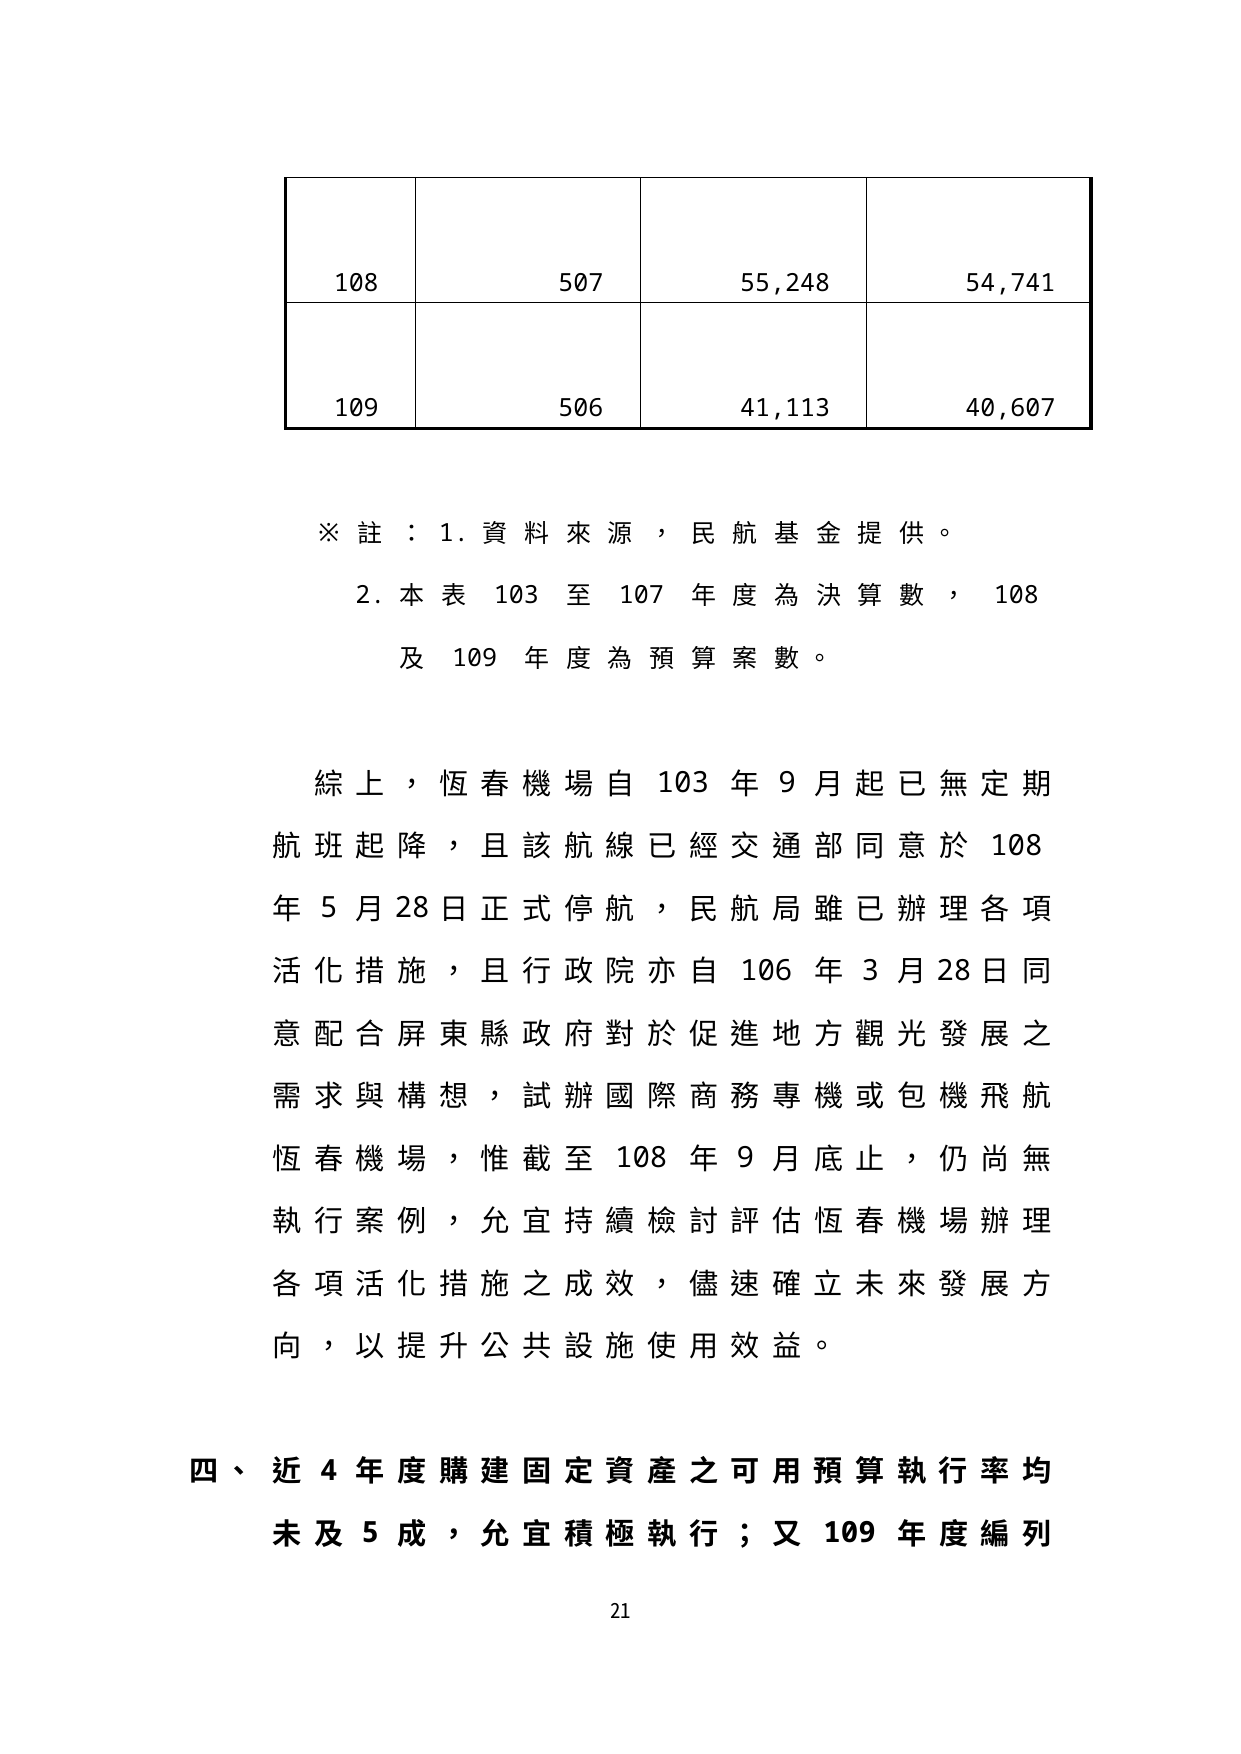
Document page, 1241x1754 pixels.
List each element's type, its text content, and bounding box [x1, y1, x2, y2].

text 四、近4年度購建固定資產之可用預算執行率均未及5成，允宜積極執行；又109年度編列 [183, 1427, 1058, 1552]
table_cell 109 [287, 303, 415, 427]
table_cell 54,741 [867, 178, 1089, 302]
table_cell 40,607 [867, 303, 1089, 427]
table_cell 506 [416, 303, 640, 427]
text 2.本表103至107年度為決算數，108及109年度為預算案數。 [347, 552, 1058, 677]
table_cell 55,248 [641, 178, 866, 302]
table_cell 507 [416, 178, 640, 302]
text ※註：1.資料來源，民航基金提供。 [273, 490, 1058, 552]
table_cell 41,113 [641, 303, 866, 427]
text 綜上，恆春機場自103年9月起已無定期航班起降，且該航線已經交通部同意於108年5月28日正式停航，民航局雖已辦理各項活化措施，且行政院亦自106年3月28日同意配合屏東縣政府對於促進地方觀光發展之需求與構想，試辦國際商務專機或包機飛航恆春機場，惟截至108年9月底止，仍尚無執行案例，允宜持續檢討評估恆春機場辦理各項活化措施之成效，儘速確立未來發展方向，以提升公共設施使用效益。 [242, 740, 1058, 1365]
table_cell 108 [287, 178, 415, 302]
